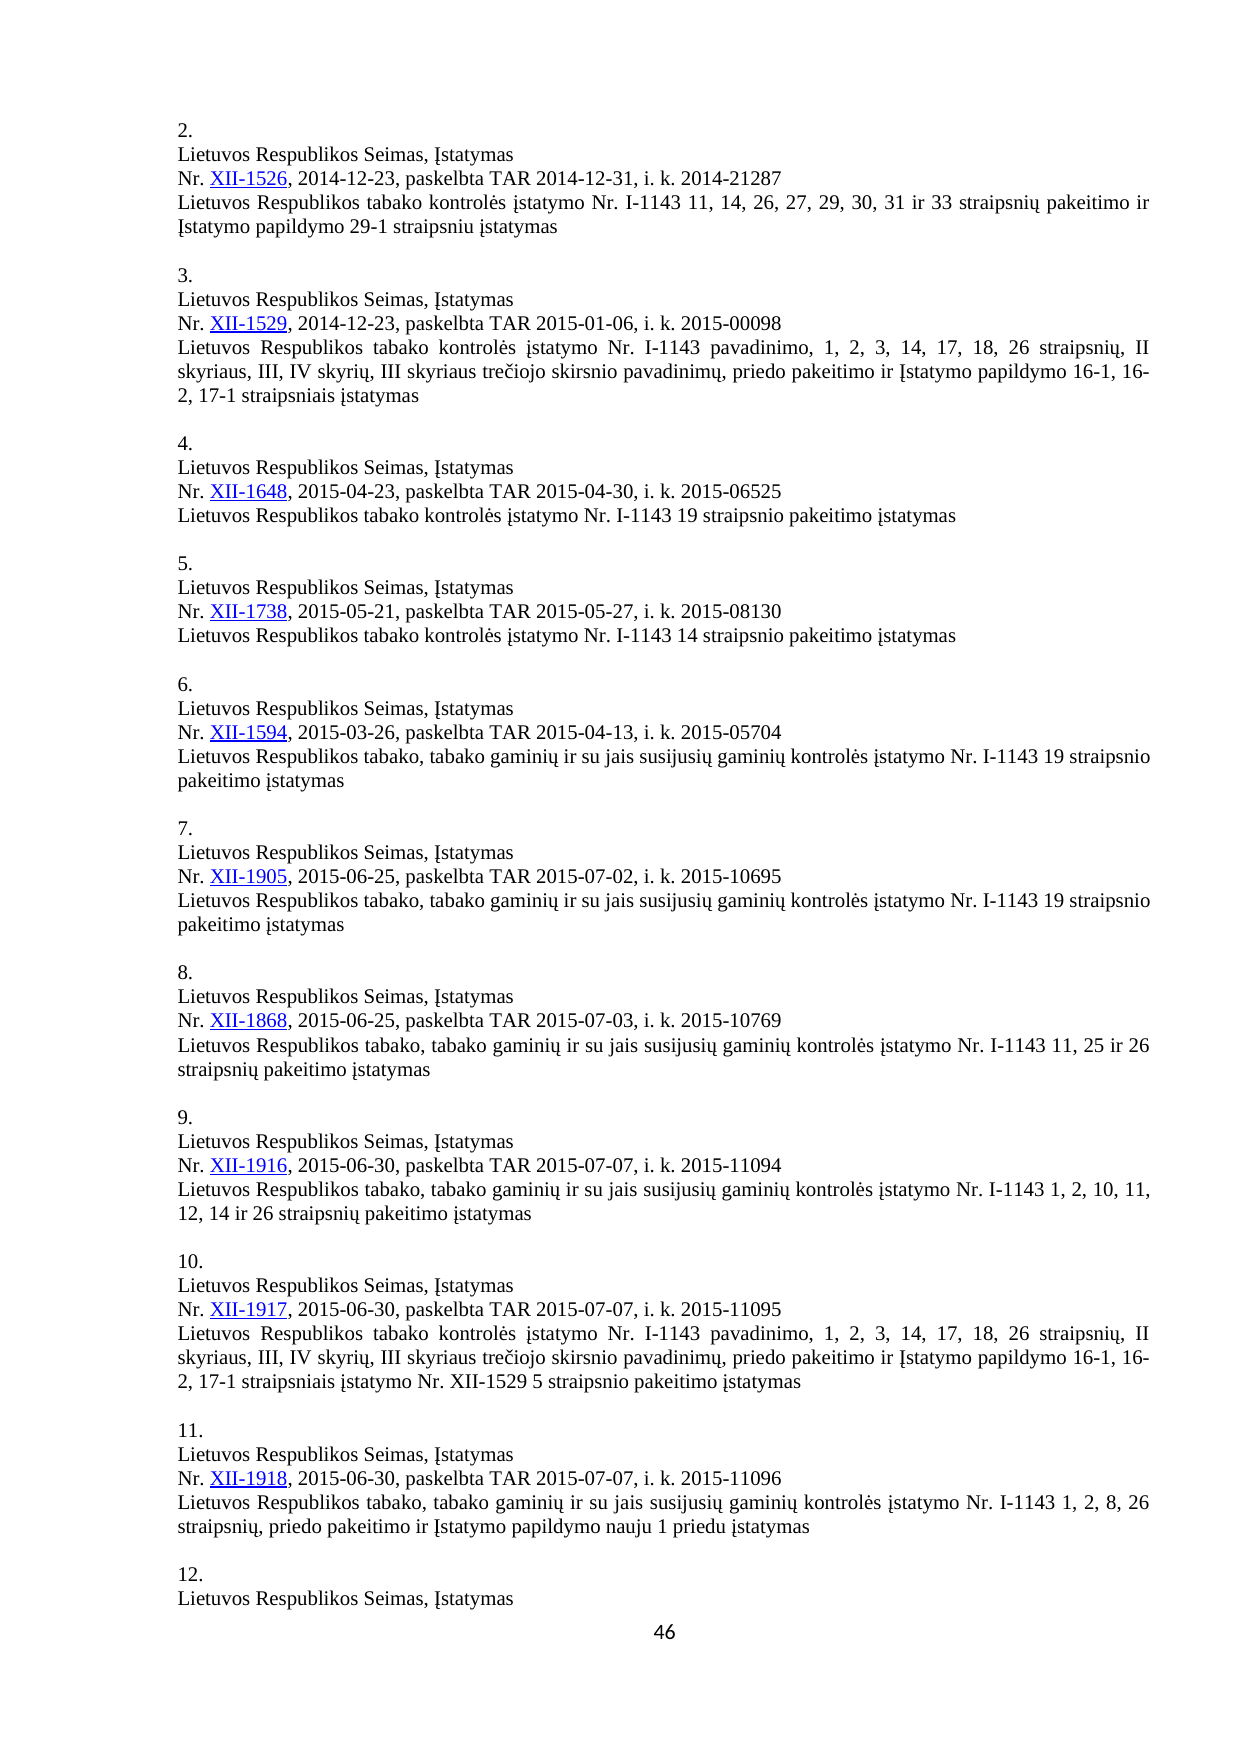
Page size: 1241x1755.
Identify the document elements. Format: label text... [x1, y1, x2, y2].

text Lietuvos Respublikos Seimas, Įstatymas [177, 287, 1152, 311]
text Lietuvos Respublikos tabako, tabako gaminių ir su jais susijusių gaminių kontrolės įstatymo Nr. I-1143 19 straipsnio pakeitimo įstatymas [177, 888, 1152, 936]
text Nr. XII-1918, 2015-06-30, paskelbta TAR 2015-07-07, i. k. 2015-11096 [177, 1466, 1152, 1490]
text Lietuvos Respublikos tabako, tabako gaminių ir su jais susijusių gaminių kontrolės įstatymo Nr. I-1143 19 straipsnio pakeitimo įstatymas [177, 744, 1152, 792]
text Lietuvos Respublikos Seimas, Įstatymas [177, 455, 1152, 479]
text Nr. XII-1648, 2015-04-23, paskelbta TAR 2015-04-30, i. k. 2015-06525 [177, 479, 1152, 503]
text Lietuvos Respublikos tabako kontrolės įstatymo Nr. I-1143 pavadinimo, 1, 2, 3, 14, 17, 18, 26 straipsnių, II skyriaus, III, IV skyrių, III skyriaus trečiojo skirsnio pavadinimų, priedo pakeitimo ir Įstatymo papildymo 16-1, 16-2, 17-1 straipsniais įstatymas [177, 335, 1152, 407]
text Lietuvos Respublikos tabako kontrolės įstatymo Nr. I-1143 19 straipsnio pakeitimo įstatymas [177, 503, 1152, 527]
text Nr. XII-1905, 2015-06-25, paskelbta TAR 2015-07-02, i. k. 2015-10695 [177, 864, 1152, 888]
text 5. [177, 551, 1152, 575]
text 12. [177, 1562, 1152, 1586]
text 9. [177, 1105, 1152, 1129]
text 8. [177, 960, 1152, 984]
text Lietuvos Respublikos tabako kontrolės įstatymo Nr. I-1143 pavadinimo, 1, 2, 3, 14, 17, 18, 26 straipsnių, II skyriaus, III, IV skyrių, III skyriaus trečiojo skirsnio pavadinimų, priedo pakeitimo ir Įstatymo papildymo 16-1, 16-2, 17-1 straipsniais įstatymo Nr. XII-1529 5 straipsnio pakeitimo įstatymas [177, 1321, 1152, 1393]
text Lietuvos Respublikos tabako, tabako gaminių ir su jais susijusių gaminių kontrolės įstatymo Nr. I-1143 1, 2, 10, 11, 12, 14 ir 26 straipsnių pakeitimo įstatymas [177, 1177, 1152, 1225]
text Lietuvos Respublikos Seimas, Įstatymas [177, 1586, 1152, 1610]
text 11. [177, 1417, 1152, 1442]
text Lietuvos Respublikos Seimas, Įstatymas [177, 1442, 1152, 1466]
text 2. [177, 118, 1152, 142]
text 3. [177, 262, 1152, 287]
text Lietuvos Respublikos tabako kontrolės įstatymo Nr. I-1143 11, 14, 26, 27, 29, 30, 31 ir 33 straipsnių pakeitimo ir Įstatymo papildymo 29-1 straipsniu įstatymas [177, 190, 1152, 238]
text Nr. XII-1526, 2014-12-23, paskelbta TAR 2014-12-31, i. k. 2014-21287 [177, 166, 1152, 190]
text Lietuvos Respublikos Seimas, Įstatymas [177, 840, 1152, 864]
text Lietuvos Respublikos Seimas, Įstatymas [177, 142, 1152, 166]
text Nr. XII-1529, 2014-12-23, paskelbta TAR 2015-01-06, i. k. 2015-00098 [177, 311, 1152, 335]
text 10. [177, 1249, 1152, 1273]
text Lietuvos Respublikos Seimas, Įstatymas [177, 696, 1152, 720]
text Lietuvos Respublikos tabako, tabako gaminių ir su jais susijusių gaminių kontrolės įstatymo Nr. I-1143 1, 2, 8, 26 straipsnių, priedo pakeitimo ir Įstatymo papildymo nauju 1 priedu įstatymas [177, 1490, 1152, 1538]
text Lietuvos Respublikos Seimas, Įstatymas [177, 1273, 1152, 1297]
text Nr. XII-1916, 2015-06-30, paskelbta TAR 2015-07-07, i. k. 2015-11094 [177, 1153, 1152, 1177]
text Lietuvos Respublikos Seimas, Įstatymas [177, 1129, 1152, 1153]
text Lietuvos Respublikos Seimas, Įstatymas [177, 984, 1152, 1008]
text Nr. XII-1868, 2015-06-25, paskelbta TAR 2015-07-03, i. k. 2015-10769 [177, 1008, 1152, 1032]
text Nr. XII-1917, 2015-06-30, paskelbta TAR 2015-07-07, i. k. 2015-11095 [177, 1297, 1152, 1321]
text Nr. XII-1738, 2015-05-21, paskelbta TAR 2015-05-27, i. k. 2015-08130 [177, 599, 1152, 623]
text Lietuvos Respublikos tabako kontrolės įstatymo Nr. I-1143 14 straipsnio pakeitimo įstatymas [177, 623, 1152, 647]
text Lietuvos Respublikos tabako, tabako gaminių ir su jais susijusių gaminių kontrolės įstatymo Nr. I-1143 11, 25 ir 26 straipsnių pakeitimo įstatymas [177, 1032, 1152, 1081]
text 6. [177, 672, 1152, 696]
text Nr. XII-1594, 2015-03-26, paskelbta TAR 2015-04-13, i. k. 2015-05704 [177, 720, 1152, 744]
text 4. [177, 431, 1152, 455]
text 7. [177, 816, 1152, 840]
text Lietuvos Respublikos Seimas, Įstatymas [177, 575, 1152, 599]
